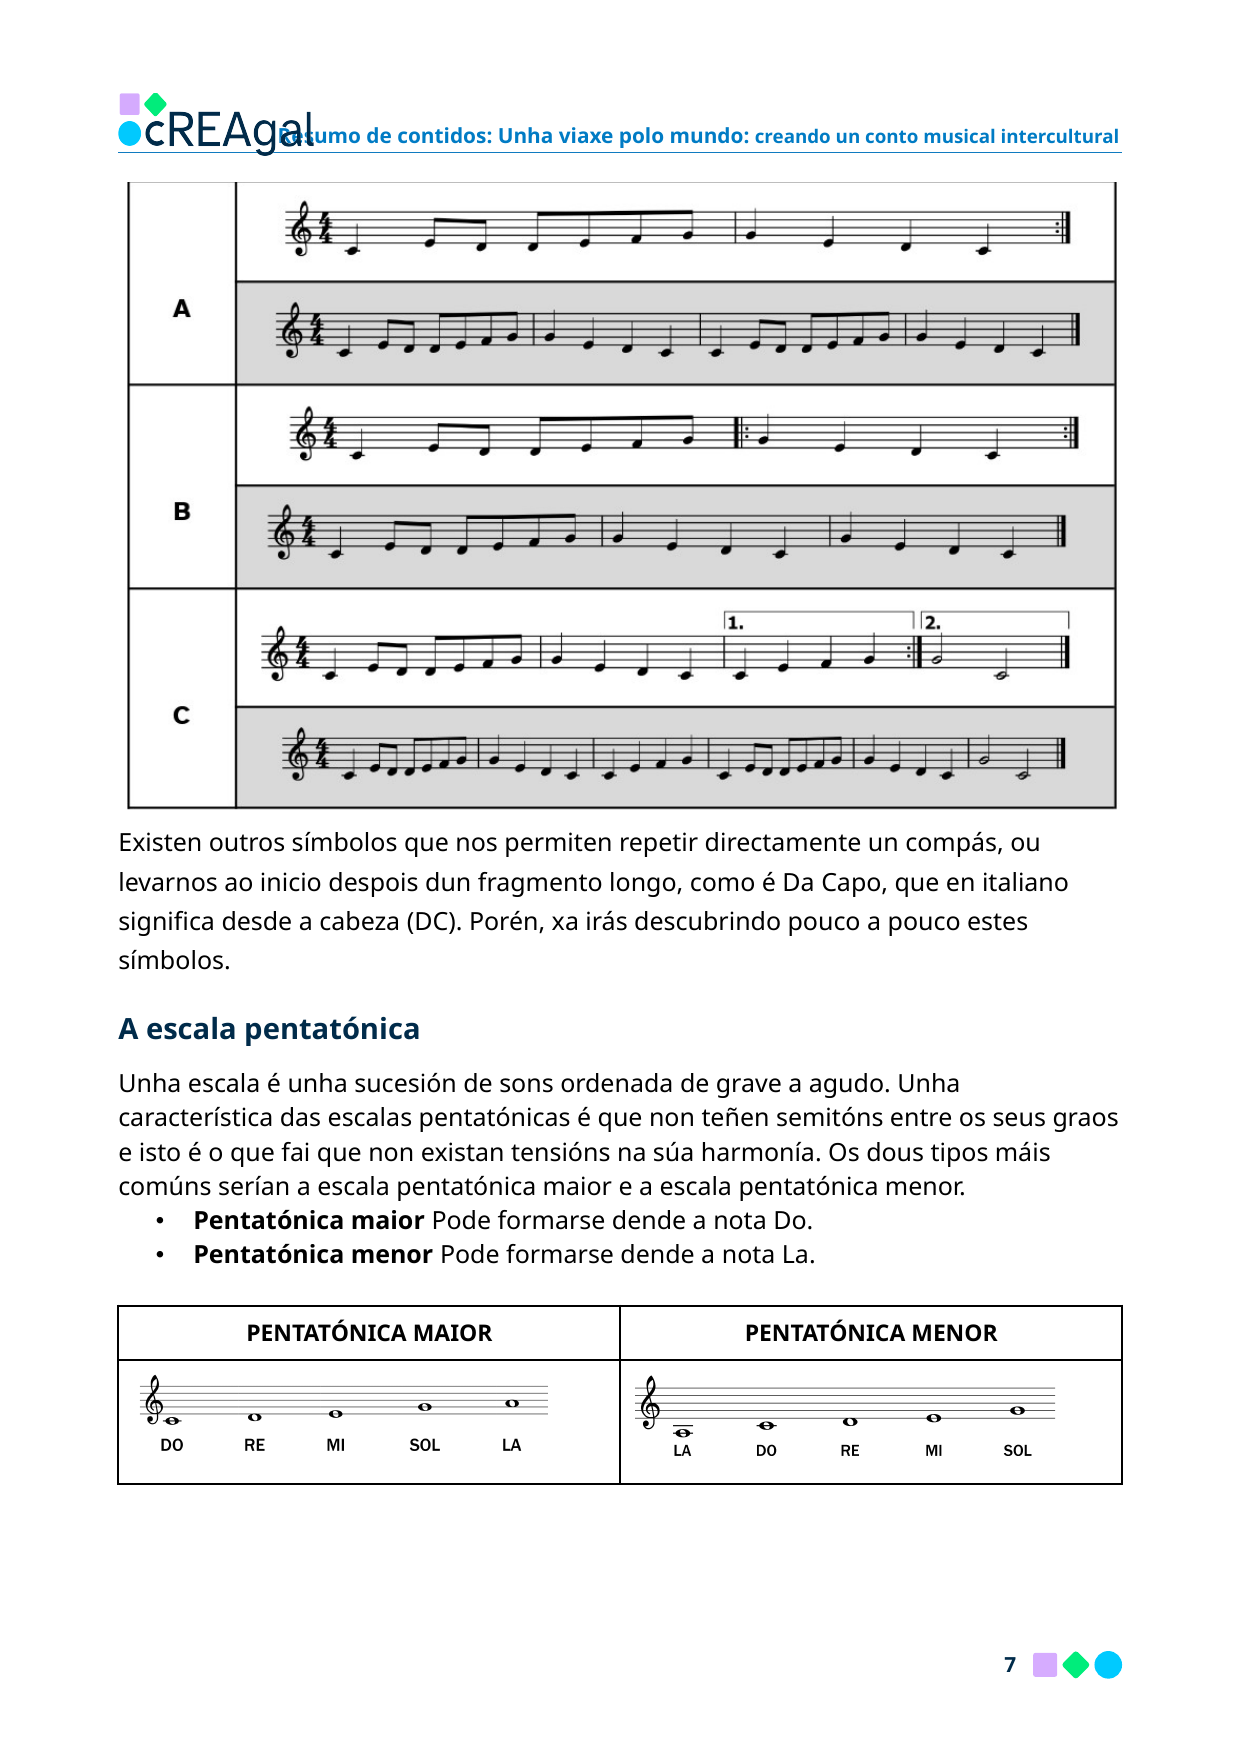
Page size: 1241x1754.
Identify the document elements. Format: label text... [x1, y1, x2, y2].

picture [118, 182, 1123, 825]
picture [630, 1371, 1056, 1462]
list Pentatónica maior Pode formarse dende a nota Do. [156, 1202, 1122, 1236]
table_header PENTATÓNICA MENOR [621, 1307, 1121, 1359]
picture [128, 1371, 548, 1472]
picture [118, 93, 314, 156]
text Existen outros símbolos que nos permiten repetir directamente un compás, ou levarnos ao inicio despois dun fragmento longo, como é Da Capo, que en italiano significa desde a cabeza (DC). Porén, xa irás descubrindo pouco a pouco estes símbolos. [118, 825, 1122, 977]
text A escala pentatónica [118, 1008, 1122, 1048]
table_cell [621, 1361, 1121, 1482]
table_header PENTATÓNICA MAIOR [119, 1307, 619, 1359]
text Unha escala é unha sucesión de sons ordenada de grave a agudo. Unha característica das escalas pentatónicas é que non teñen semitóns entre os seus graos e isto é o que fai que non existan tensións na súa harmonía. Os dous tipos máis comúns serían a escala pentatónica maior e a escala pentatónica menor. [118, 1066, 1122, 1202]
table_cell [119, 1361, 619, 1482]
list Pentatónica menor Pode formarse dende a nota La. [156, 1236, 1122, 1270]
